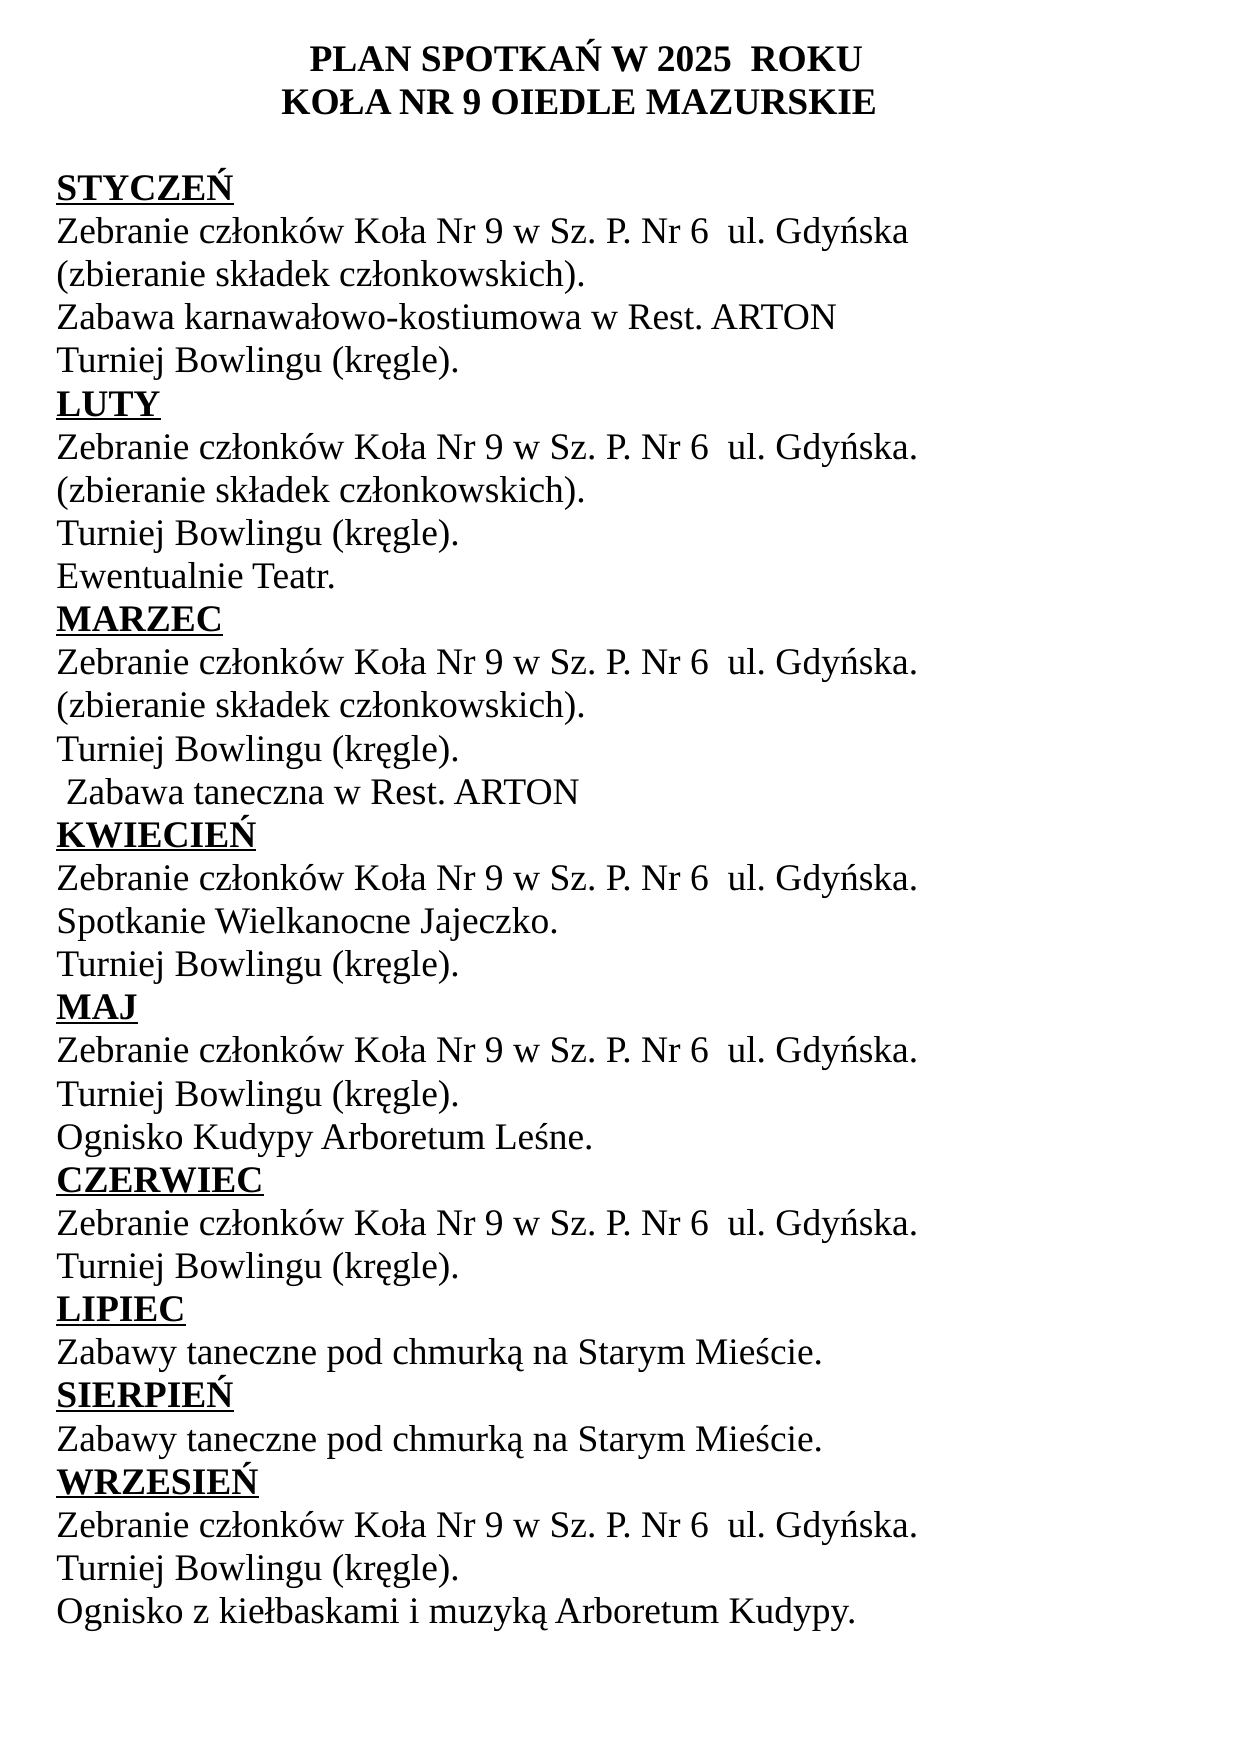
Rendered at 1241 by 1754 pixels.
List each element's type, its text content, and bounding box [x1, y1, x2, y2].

text Zabawy taneczne pod chmurką na Starym Mieście. [56, 1330, 1186, 1373]
text (zbieranie składek członkowskich). [56, 252, 1186, 295]
text Spotkanie Wielkanocne Jajeczko. [56, 898, 1186, 942]
text (zbieranie składek członkowskich). [56, 467, 1186, 510]
text Zabawy taneczne pod chmurką na Starym Mieście. [56, 1416, 1186, 1459]
text Turniej Bowlingu (kręgle). [56, 1545, 1186, 1588]
text PLAN SPOTKAŃ W 2025 ROKU [56, 36, 1186, 79]
text WRZESIEŃ [56, 1459, 1186, 1502]
text Ognisko z kiełbaskami i muzyką Arboretum Kudypy. [56, 1588, 1186, 1632]
text Zebranie członków Koła Nr 9 w Sz. P. Nr 6 ul. Gdyńska. [56, 424, 1186, 467]
text Zebranie członków Koła Nr 9 w Sz. P. Nr 6 ul. Gdyńska [56, 208, 1186, 252]
text Turniej Bowlingu (kręgle). [56, 510, 1186, 553]
text Turniej Bowlingu (kręgle). [56, 726, 1186, 769]
text Turniej Bowlingu (kręgle). [56, 1071, 1186, 1114]
text MARZEC [56, 597, 1186, 640]
text Turniej Bowlingu (kręgle). [56, 942, 1186, 985]
text Zebranie członków Koła Nr 9 w Sz. P. Nr 6 ul. Gdyńska. [56, 1028, 1186, 1071]
text Zebranie członków Koła Nr 9 w Sz. P. Nr 6 ul. Gdyńska. [56, 1200, 1186, 1243]
text Turniej Bowlingu (kręgle). [56, 1243, 1186, 1287]
text SIERPIEŃ [56, 1373, 1186, 1416]
text Zabawa karnawałowo-kostiumowa w Rest. ARTON [56, 295, 1186, 338]
text Zebranie członków Koła Nr 9 w Sz. P. Nr 6 ul. Gdyńska. [56, 855, 1186, 898]
text Ewentualnie Teatr. [56, 553, 1186, 597]
text KOŁA NR 9 OIEDLE MAZURSKIE [56, 79, 1186, 122]
text Zebranie członków Koła Nr 9 w Sz. P. Nr 6 ul. Gdyńska. [56, 640, 1186, 683]
text Turniej Bowlingu (kręgle). [56, 338, 1186, 381]
text MAJ [56, 985, 1186, 1028]
text CZERWIEC [56, 1157, 1186, 1200]
text (zbieranie składek członkowskich). [56, 683, 1186, 726]
text STYCZEŃ [56, 165, 1186, 208]
text Zebranie członków Koła Nr 9 w Sz. P. Nr 6 ul. Gdyńska. [56, 1502, 1186, 1545]
text Ognisko Kudypy Arboretum Leśne. [56, 1114, 1186, 1157]
text KWIECIEŃ [56, 812, 1186, 855]
text Zabawa taneczna w Rest. ARTON [56, 769, 1186, 812]
text LIPIEC [56, 1287, 1186, 1330]
text LUTY [56, 381, 1186, 424]
